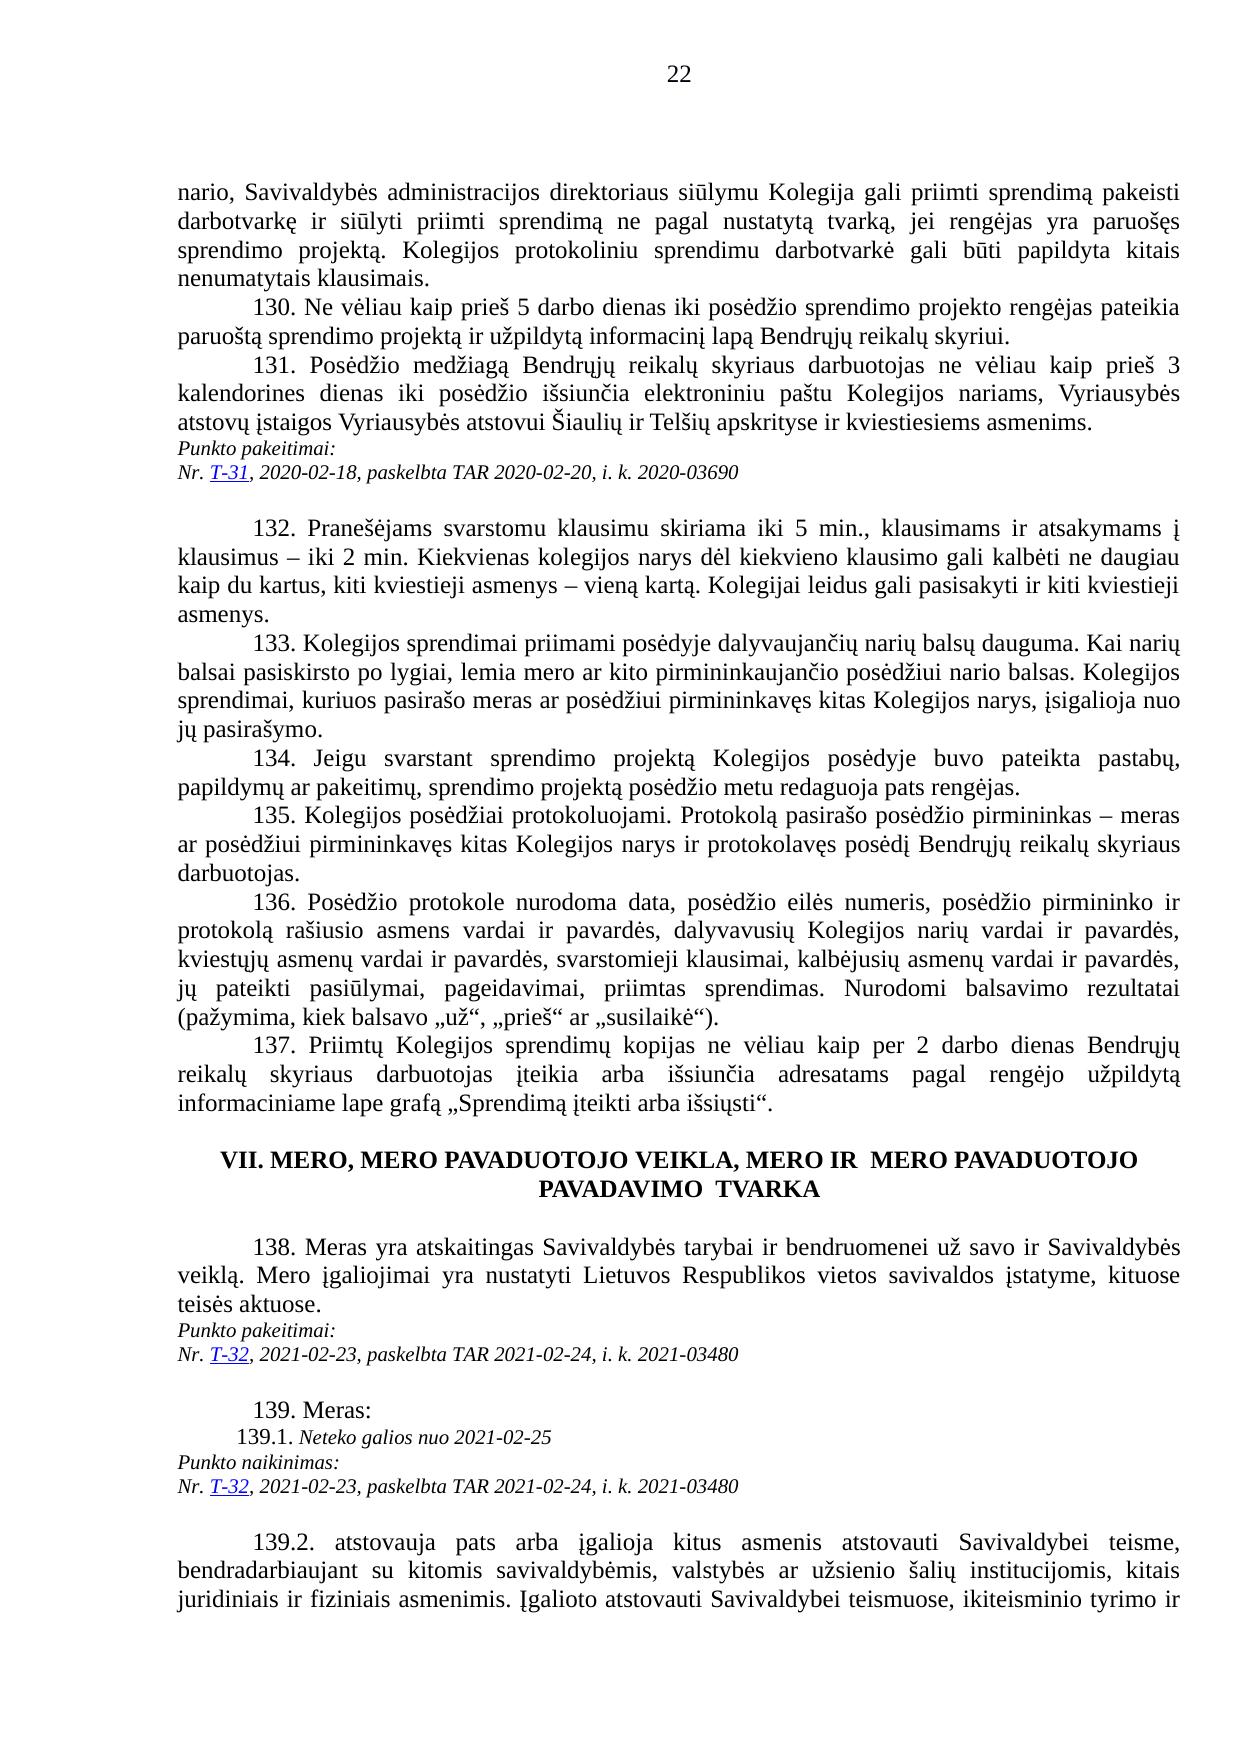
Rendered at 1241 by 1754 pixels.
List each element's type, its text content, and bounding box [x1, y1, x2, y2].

text Punkto pakeitimai: [177, 1318, 1181, 1342]
text Nr. T-31, 2020-02-18, paskelbta TAR 2020-02-20, i. k. 2020-03690 [177, 460, 1181, 484]
text Punkto pakeitimai: [177, 436, 1181, 460]
text VII. MERO, MERO PAVADUOTOJO VEIKLA, MERO IR MERO PAVADUOTOJO PAVADAVIMO TVARKA [177, 1145, 1181, 1203]
text 134. Jeigu svarstant sprendimo projektą Kolegijos posėdyje buvo pateikta pastabų, papildymų ar pakeitimų, sprendimo projektą posėdžio metu redaguoja pats rengėjas. [177, 743, 1181, 800]
text 139.2. atstovauja pats arba įgalioja kitus asmenis atstovauti Savivaldybei teisme, bendradarbiaujant su kitomis savivaldybėmis, valstybės ar užsienio šalių institucijomis, kitais juridiniais ir fiziniais asmenimis. Įgalioto atstovauti Savivaldybei teismuose, ikiteisminio tyrimo ir [177, 1527, 1181, 1613]
text 130. Ne vėliau kaip prieš 5 darbo dienas iki posėdžio sprendimo projekto rengėjas pateikia paruoštą sprendimo projektą ir užpildytą informacinį lapą Bendrųjų reikalų skyriui. [177, 292, 1181, 350]
text 137. Priimtų Kolegijos sprendimų kopijas ne vėliau kaip per 2 darbo dienas Bendrųjų reikalų skyriaus darbuotojas įteikia arba išsiunčia adresatams pagal rengėjo užpildytą informaciniame lape grafą „Sprendimą įteikti arba išsiųsti“. [177, 1030, 1181, 1117]
text 136. Posėdžio protokole nurodoma data, posėdžio eilės numeris, posėdžio pirmininko ir protokolą rašiusio asmens vardai ir pavardės, dalyvavusių Kolegijos narių vardai ir pavardės, kviestųjų asmenų vardai ir pavardės, svarstomieji klausimai, kalbėjusių asmenų vardai ir pavardės, jų pateikti pasiūlymai, pageidavimai, priimtas sprendimas. Nurodomi balsavimo rezultatai (pažymima, kiek balsavo „už“, „prieš“ ar „susilaikė“). [177, 887, 1181, 1030]
text 135. Kolegijos posėdžiai protokoluojami. Protokolą pasirašo posėdžio pirmininkas – meras ar posėdžiui pirmininkavęs kitas Kolegijos narys ir protokolavęs posėdį Bendrųjų reikalų skyriaus darbuotojas. [177, 800, 1181, 887]
text 133. Kolegijos sprendimai priimami posėdyje dalyvaujančių narių balsų dauguma. Kai narių balsai pasiskirsto po lygiai, lemia mero ar kito pirmininkaujančio posėdžiui nario balsas. Kolegijos sprendimai, kuriuos pasirašo meras ar posėdžiui pirmininkavęs kitas Kolegijos narys, įsigalioja nuo jų pasirašymo. [177, 628, 1181, 743]
text Punkto naikinimas: [177, 1450, 1181, 1474]
text 138. Meras yra atskaitingas Savivaldybės tarybai ir bendruomenei už savo ir Savivaldybės veiklą. Mero įgaliojimai yra nustatyti Lietuvos Respublikos vietos savivaldos įstatyme, kituose teisės aktuose. [177, 1232, 1181, 1318]
text nario, Savivaldybės administracijos direktoriaus siūlymu Kolegija gali priimti sprendimą pakeisti darbotvarkę ir siūlyti priimti sprendimą ne pagal nustatytą tvarką, jei rengėjas yra paruošęs sprendimo projektą. Kolegijos protokoliniu sprendimu darbotvarkė gali būti papildyta kitais nenumatytais klausimais. [177, 177, 1181, 292]
text 131. Posėdžio medžiagą Bendrųjų reikalų skyriaus darbuotojas ne vėliau kaip prieš 3 kalendorines dienas iki posėdžio išsiunčia elektroniniu paštu Kolegijos nariams, Vyriausybės atstovų įstaigos Vyriausybės atstovui Šiaulių ir Telšių apskrityse ir kviestiesiems asmenims. [177, 350, 1181, 436]
text 139.1. Neteko galios nuo 2021-02-25 [177, 1423, 1181, 1450]
text 139. Meras: [177, 1395, 1181, 1423]
text Nr. T-32, 2021-02-23, paskelbta TAR 2021-02-24, i. k. 2021-03480 [177, 1474, 1181, 1498]
text Nr. T-32, 2021-02-23, paskelbta TAR 2021-02-24, i. k. 2021-03480 [177, 1342, 1181, 1366]
text 132. Pranešėjams svarstomu klausimu skiriama iki 5 min., klausimams ir atsakymams į klausimus – iki 2 min. Kiekvienas kolegijos narys dėl kiekvieno klausimo gali kalbėti ne daugiau kaip du kartus, kiti kviestieji asmenys – vieną kartą. Kolegijai leidus gali pasisakyti ir kiti kviestieji asmenys. [177, 513, 1181, 628]
